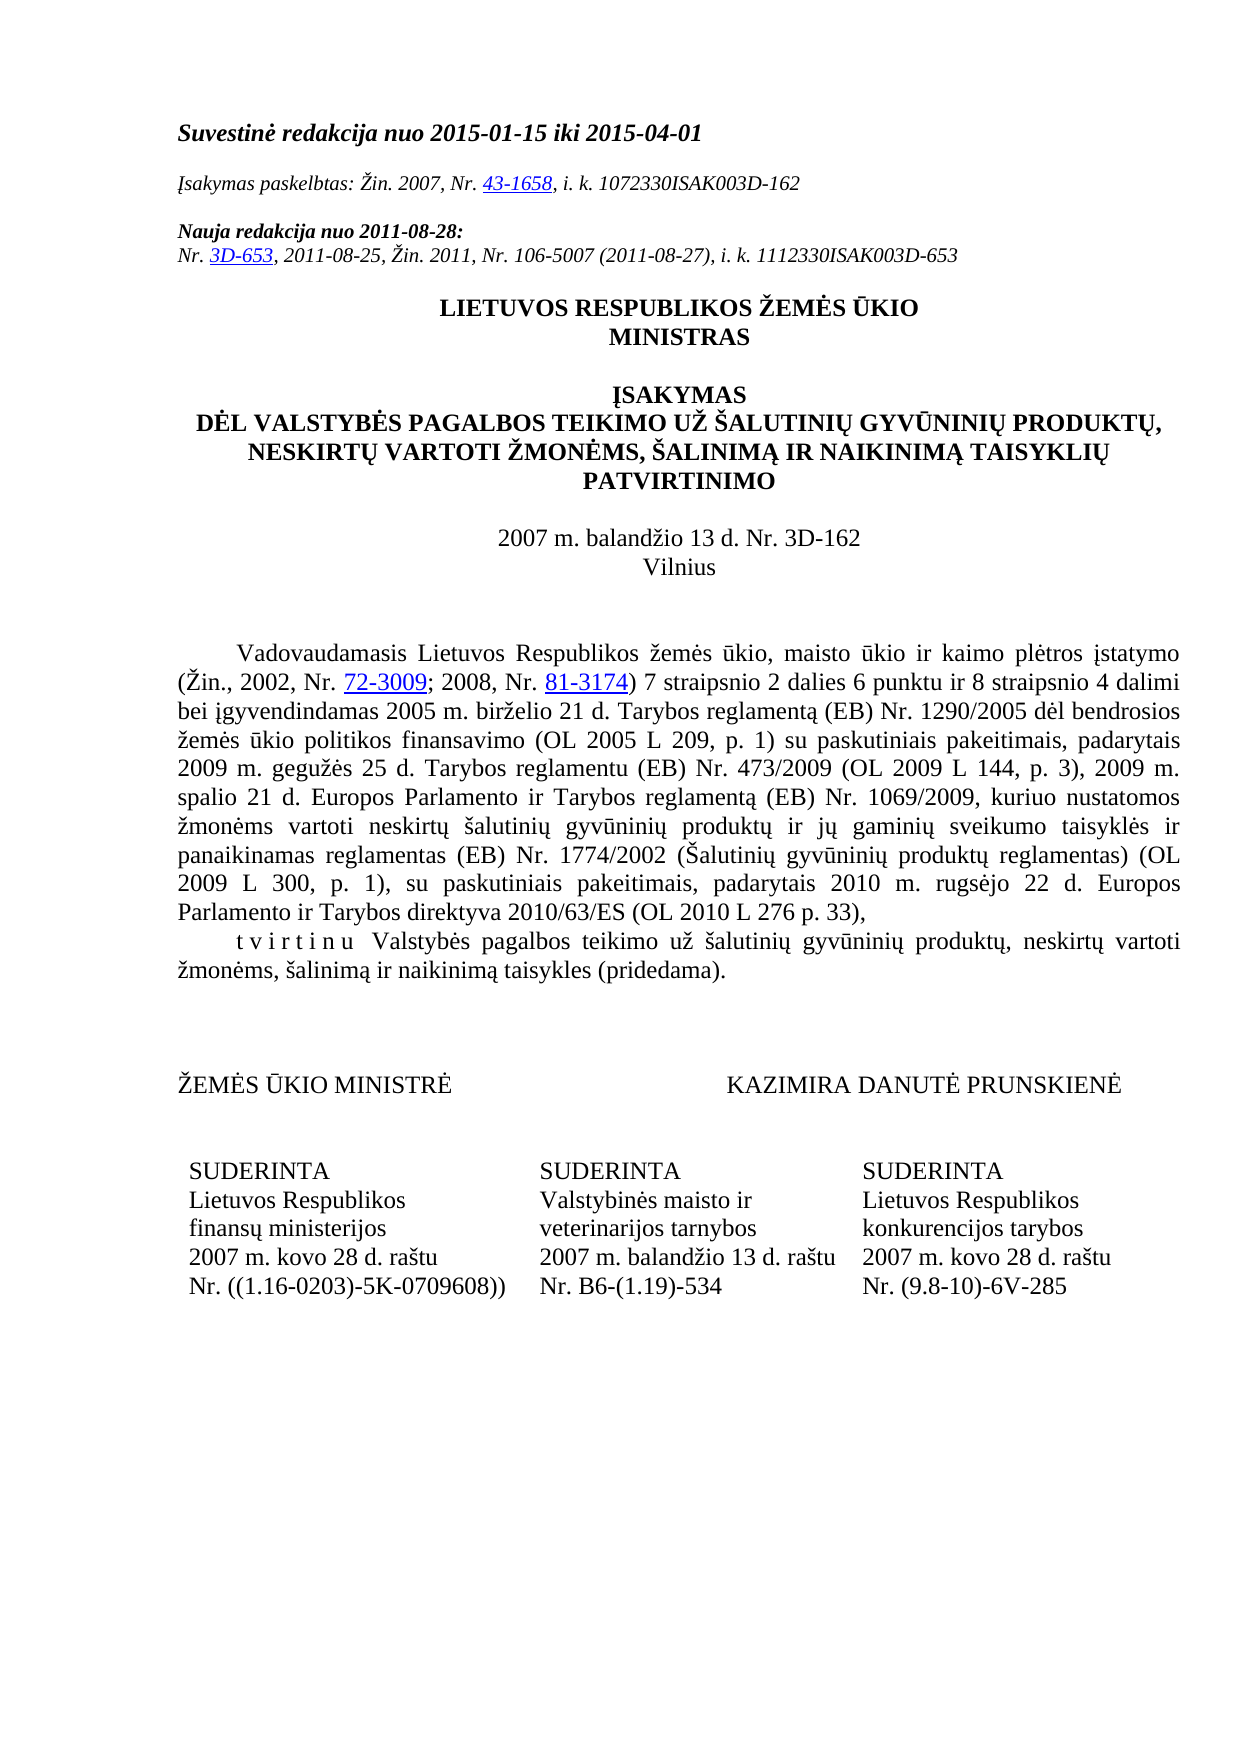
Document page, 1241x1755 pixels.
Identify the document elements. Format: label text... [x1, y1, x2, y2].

table_header SUDERINTA Lietuvos Respublikos finansų ministerijos 2007 m. kovo 28 d. raštu Nr. ((1.16-0203)-5K-0709608)) [177, 1156, 528, 1300]
table_header SUDERINTA Lietuvos Respublikos konkurencijos tarybos 2007 m. kovo 28 d. raštu Nr. (9.8-10)-6V-285 [851, 1156, 1173, 1300]
text Įsakymas paskelbtas: Žin. 2007, Nr. 43-1658, i. k. 1072330ISAK003D-162 [177, 171, 1181, 195]
text 2007 m. balandžio 13 d. Nr. 3D-162 [177, 523, 1181, 552]
text tvirtinu Valstybės pagalbos teikimo už šalutinių gyvūninių produktų, neskirtų vartoti žmonėms, šalinimą ir naikinimą taisykles (pridedama). [177, 926, 1181, 983]
text Vilnius [177, 552, 1181, 581]
table_header SUDERINTA Valstybinės maisto ir veterinarijos tarnybos 2007 m. balandžio 13 d. raštu Nr. B6-(1.19)-534 [528, 1156, 851, 1300]
text Nauja redakcija nuo 2011-08-28: [177, 219, 1181, 243]
text Suvestinė redakcija nuo 2015-01-15 iki 2015-04-01 [177, 118, 1181, 147]
text MINISTRAS [177, 322, 1181, 351]
text Nr. 3D-653, 2011-08-25, Žin. 2011, Nr. 106-5007 (2011-08-27), i. k. 1112330ISAK003D-653 [177, 243, 1181, 267]
text ĮSAKYMAS [177, 380, 1181, 408]
text DĖL VALSTYBĖS PAGALBOS TEIKIMO UŽ ŠALUTINIŲ GYVŪNINIŲ PRODUKTŲ, NESKIRTŲ VARTOTI ŽMONĖMS, ŠALINIMĄ IR NAIKINIMĄ TAISYKLIŲ PATVIRTINIMO [177, 408, 1181, 495]
text Vadovaudamasis Lietuvos Respublikos žemės ūkio, maisto ūkio ir kaimo plėtros įstatymo (Žin., 2002, Nr. 72-3009; 2008, Nr. 81-3174) 7 straipsnio 2 dalies 6 punktu ir 8 straipsnio 4 dalimi bei įgyvendindamas 2005 m. birželio 21 d. Tarybos reglamentą (EB) Nr. 1290/2005 dėl bendrosios žemės ūkio politikos finansavimo (OL 2005 L 209, p. 1) su paskutiniais pakeitimais, padarytais 2009 m. gegužės 25 d. Tarybos reglamentu (EB) Nr. 473/2009 (OL 2009 L 144, p. 3), 2009 m. spalio 21 d. Europos Parlamento ir Tarybos reglamentą (EB) Nr. 1069/2009, kuriuo nustatomos žmonėms vartoti neskirtų šalutinių gyvūninių produktų ir jų gaminių sveikumo taisyklės ir panaikinamas reglamentas (EB) Nr. 1774/2002 (Šalutinių gyvūninių produktų reglamentas) (OL 2009 L 300, p. 1), su paskutiniais pakeitimais, padarytais 2010 m. rugsėjo 22 d. Europos Parlamento ir Tarybos direktyva 2010/63/ES (OL 2010 L 276 p. 33), [177, 638, 1181, 926]
text LIETUVOS RESPUBLIKOS ŽEMĖS ŪKIO [177, 293, 1181, 322]
text ŽEMĖS ŪKIO MINISTRĖ KAZIMIRA DANUTĖ PRUNSKIENĖ [177, 1070, 1181, 1098]
